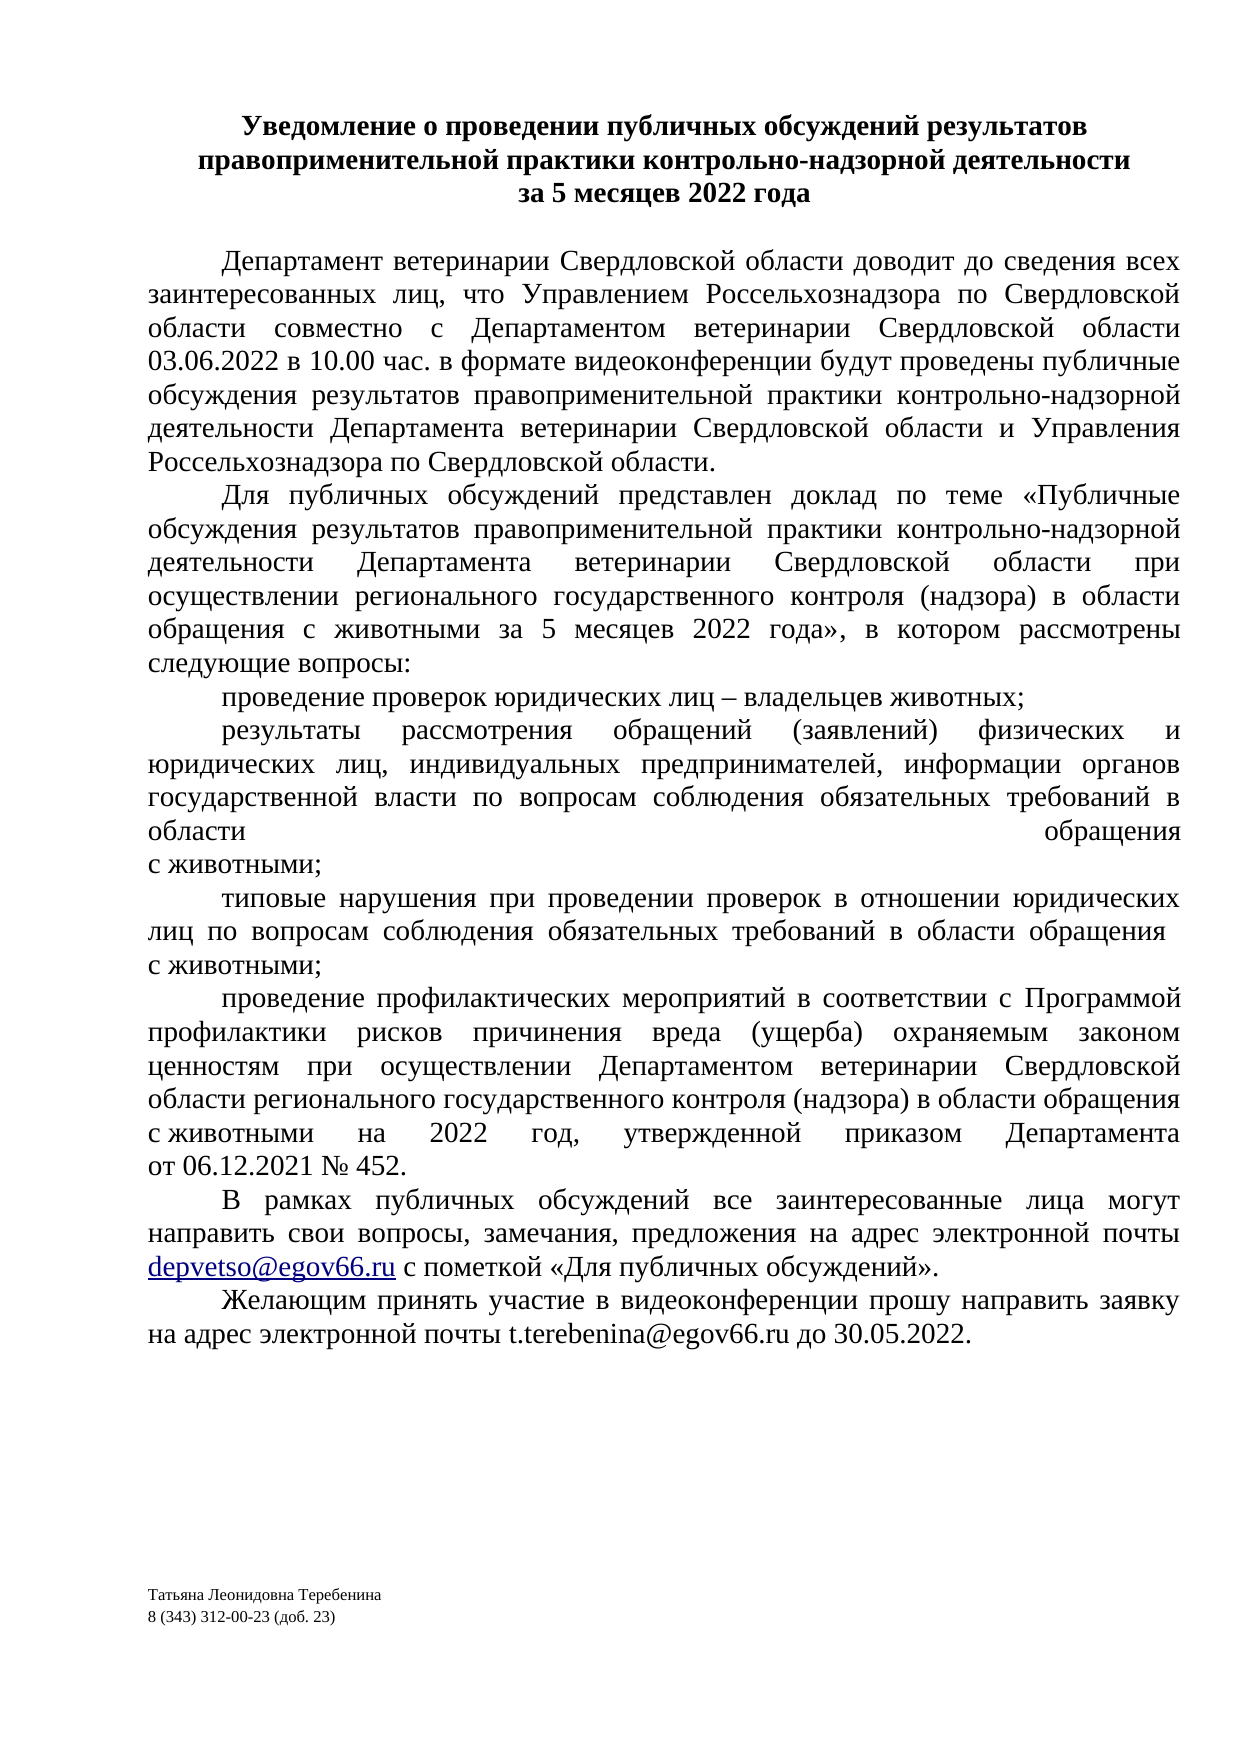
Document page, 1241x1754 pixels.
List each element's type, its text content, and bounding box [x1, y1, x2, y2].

text Татьяна Леонидовна Теребенина [148, 1584, 1181, 1603]
text В рамках публичных обсуждений все заинтересованные лица могут направить свои вопросы, замечания, предложения на адрес электронной почты depvetso@egov66.ru с пометкой «Для публичных обсуждений». [148, 1182, 1181, 1282]
text типовые нарушения при проведении проверок в отношении юридических лиц по вопросам соблюдения обязательных требований в области обращения с животными; [148, 880, 1181, 981]
text Желающим принять участие в видеоконференции прошу направить заявку на адрес электронной почты t.terebenina@egov66.ru до 30.05.2022. [148, 1282, 1181, 1349]
text Уведомление о проведении публичных обсуждений результатов правоприменительной практики контрольно-надзорной деятельности [148, 108, 1181, 176]
text за 5 месяцев 2022 года [148, 176, 1181, 209]
text Для публичных обсуждений представлен доклад по теме «Публичные обсуждения результатов правоприменительной практики контрольно-надзорной деятельности Департамента ветеринарии Свердловской области при осуществлении регионального государственного контроля (надзора) в области обращения с животными за 5 месяцев 2022 года», в котором рассмотрены следующие вопросы: [148, 477, 1181, 679]
text 8 (343) 312-00-23 (доб. 23) [148, 1606, 1181, 1626]
text проведение профилактических мероприятий в соответствии с Программой профилактики рисков причинения вреда (ущерба) охраняемым законом ценностям при осуществлении Департаментом ветеринарии Свердловской области регионального государственного контроля (надзора) в области обращения с животными на 2022 год, утвержденной приказом Департамента от 06.12.2021 № 452. [148, 981, 1181, 1182]
text проведение проверок юридических лиц – владельцев животных; [148, 679, 1181, 712]
text результаты рассмотрения обращений (заявлений) физических и юридических лиц, индивидуальных предпринимателей, информации органов государственной власти по вопросам соблюдения обязательных требований в области обращения с животными; [148, 712, 1181, 880]
text Департамент ветеринарии Свердловской области доводит до сведения всех заинтересованных лиц, что Управлением Россельхознадзора по Свердловской области совместно с Департаментом ветеринарии Свердловской области 03.06.2022 в 10.00 час. в формате видеоконференции будут проведены публичные обсуждения результатов правоприменительной практики контрольно-надзорной деятельности Департамента ветеринарии Свердловской области и Управления Россельхознадзора по Свердловской области. [148, 243, 1181, 477]
